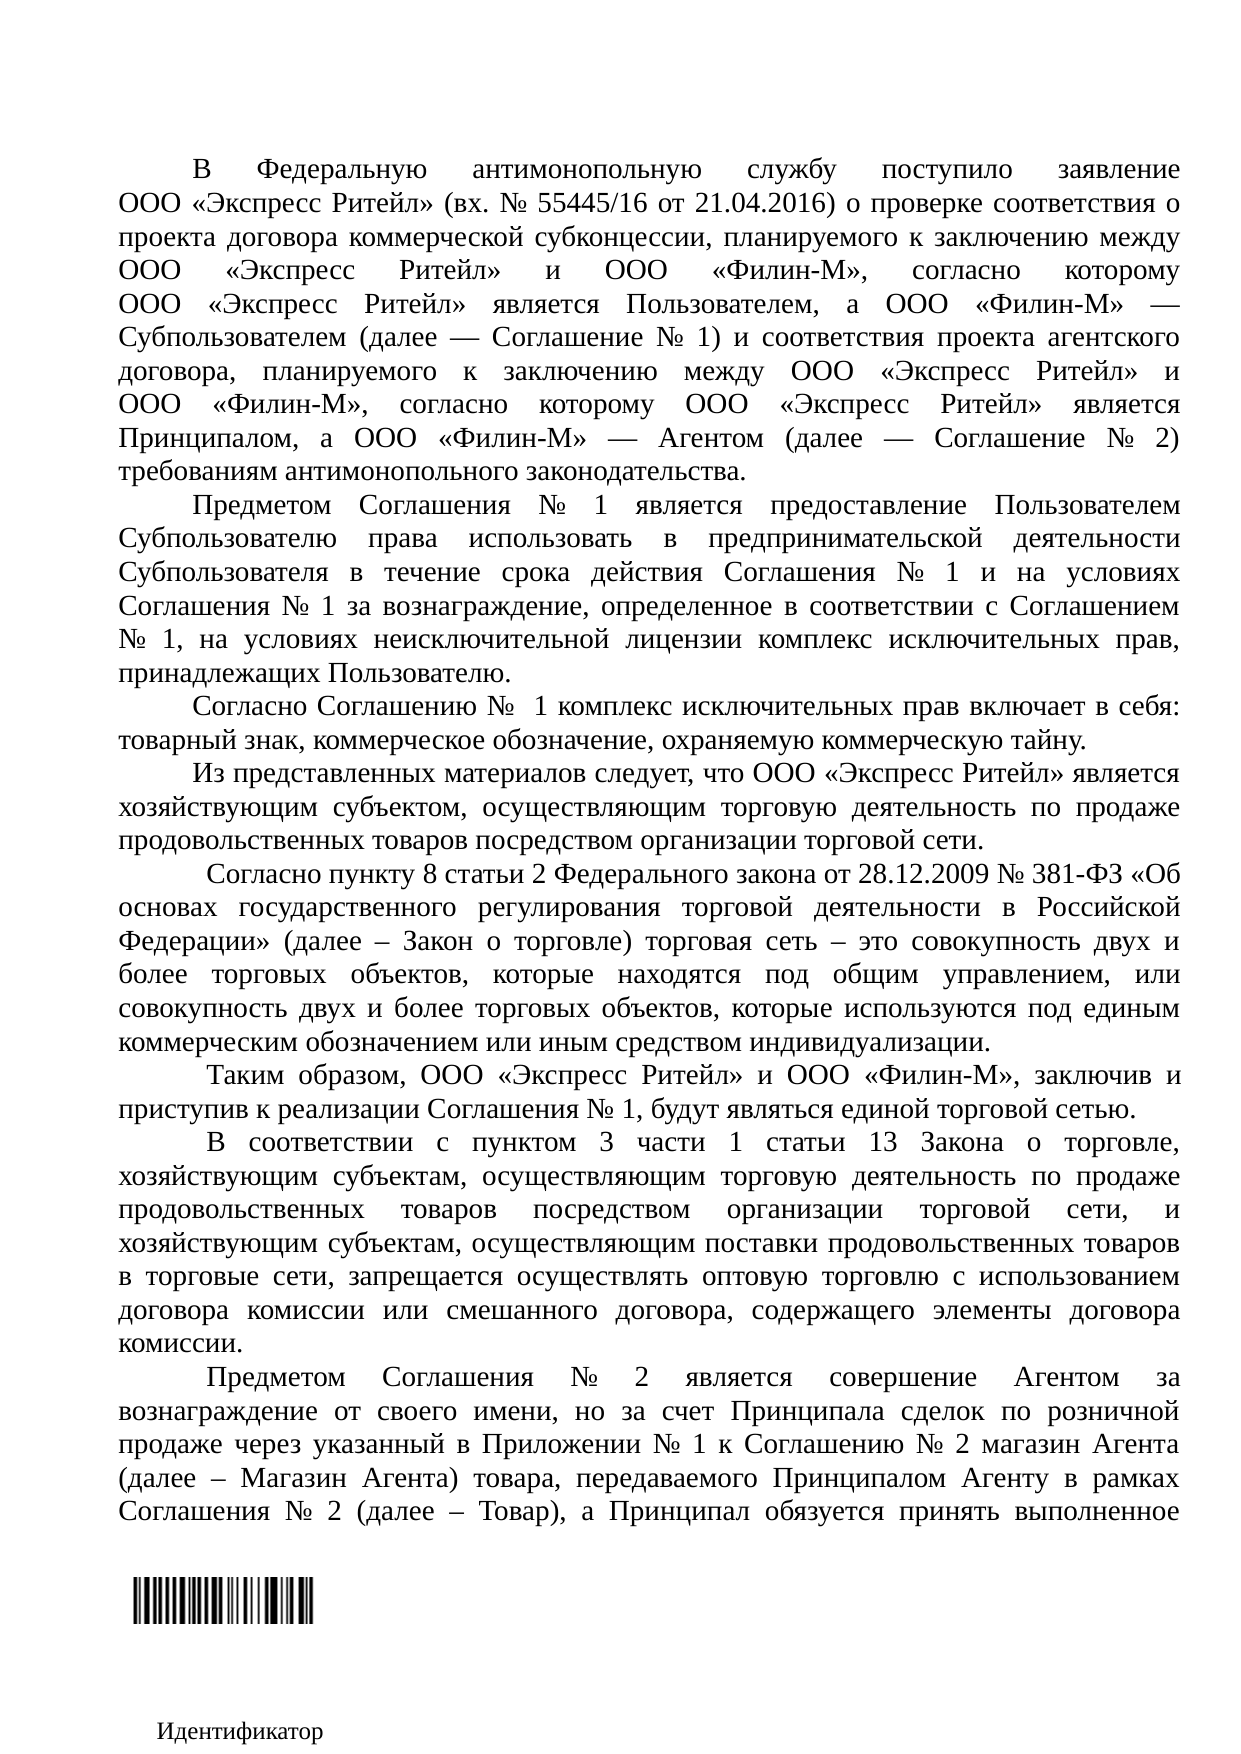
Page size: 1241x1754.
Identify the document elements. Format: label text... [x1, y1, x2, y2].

text В соответствии с пунктом 3 части 1 статьи 13 Закона о торговле, хозяйствующим субъектам, осуществляющим торговую деятельность по продаже продовольственных товаров посредством организации торговой сети, и хозяйствующим субъектам, осуществляющим поставки продовольственных товаров в торговые сети, запрещается осуществлять оптовую торговлю с использованием договора комиссии или смешанного договора, содержащего элементы договора комиссии. [118, 1124, 1181, 1359]
text Предметом Соглашения № 2 является совершение Агентом за вознаграждение от своего имени, но за счет Принципала сделок по розничной продаже через указанный в Приложении № 1 к Соглашению № 2 магазин Агента (далее – Магазин Агента) товара, передаваемого Принципалом Агенту в рамках Соглашения № 2 (далее – Товар), а Принципал обязуется принять выполненное [118, 1359, 1181, 1527]
text Из представленных материалов следует, что ООО «Экспресс Ритейл» является хозяйствующим субъектом, осуществляющим торговую деятельность по продаже продовольственных товаров посредством организации торговой сети. [118, 755, 1181, 856]
text В Федеральную антимонопольную службу поступило заявление ООО «Экспресс Ритейл» (вх. № 55445/16 от 21.04.2016) о проверке соответствия о проекта договора коммерческой субконцессии, планируемого к заключению между ООО «Экспресс Ритейл» и ООО «Филин-М», согласно которому ООО «Экспресс Ритейл» является Пользователем, а ООО «Филин-М» — Субпользователем (далее — Соглашение № 1) и соответствия проекта агентского договора, планируемого к заключению между ООО «Экспресс Ритейл» и ООО «Филин-М», согласно которому ООО «Экспресс Ритейл» является Принципалом, а ООО «Филин-М» — Агентом (далее — Соглашение № 2) требованиям антимонопольного законодательства. [118, 152, 1181, 487]
text Согласно Соглашению № 1 комплекс исключительных прав включает в себя: товарный знак, коммерческое обозначение, охраняемую коммерческую тайну. [118, 688, 1181, 755]
text Предметом Соглашения № 1 является предоставление Пользователем Субпользователю права использовать в предпринимательской деятельности Субпользователя в течение срока действия Соглашения № 1 и на условиях Соглашения № 1 за вознаграждение, определенное в соответствии с Соглашением № 1, на условиях неисключительной лицензии комплекс исключительных прав, принадлежащих Пользователю. [118, 487, 1181, 688]
text Согласно пункту 8 статьи 2 Федерального закона от 28.12.2009 № 381-ФЗ «Об основах государственного регулирования торговой деятельности в Российской Федерации» (далее – Закон о торговле) торговая сеть – это совокупность двух и более торговых объектов, которые находятся под общим управлением, или совокупность двух и более торговых объектов, которые используются под единым коммерческим обозначением или иным средством индивидуализации. [118, 856, 1181, 1057]
text Таким образом, ООО «Экспресс Ритейл» и ООО «Филин-М», заключив и приступив к реализации Соглашения № 1, будут являться единой торговой сетью. [118, 1057, 1183, 1124]
picture [118, 1577, 331, 1624]
